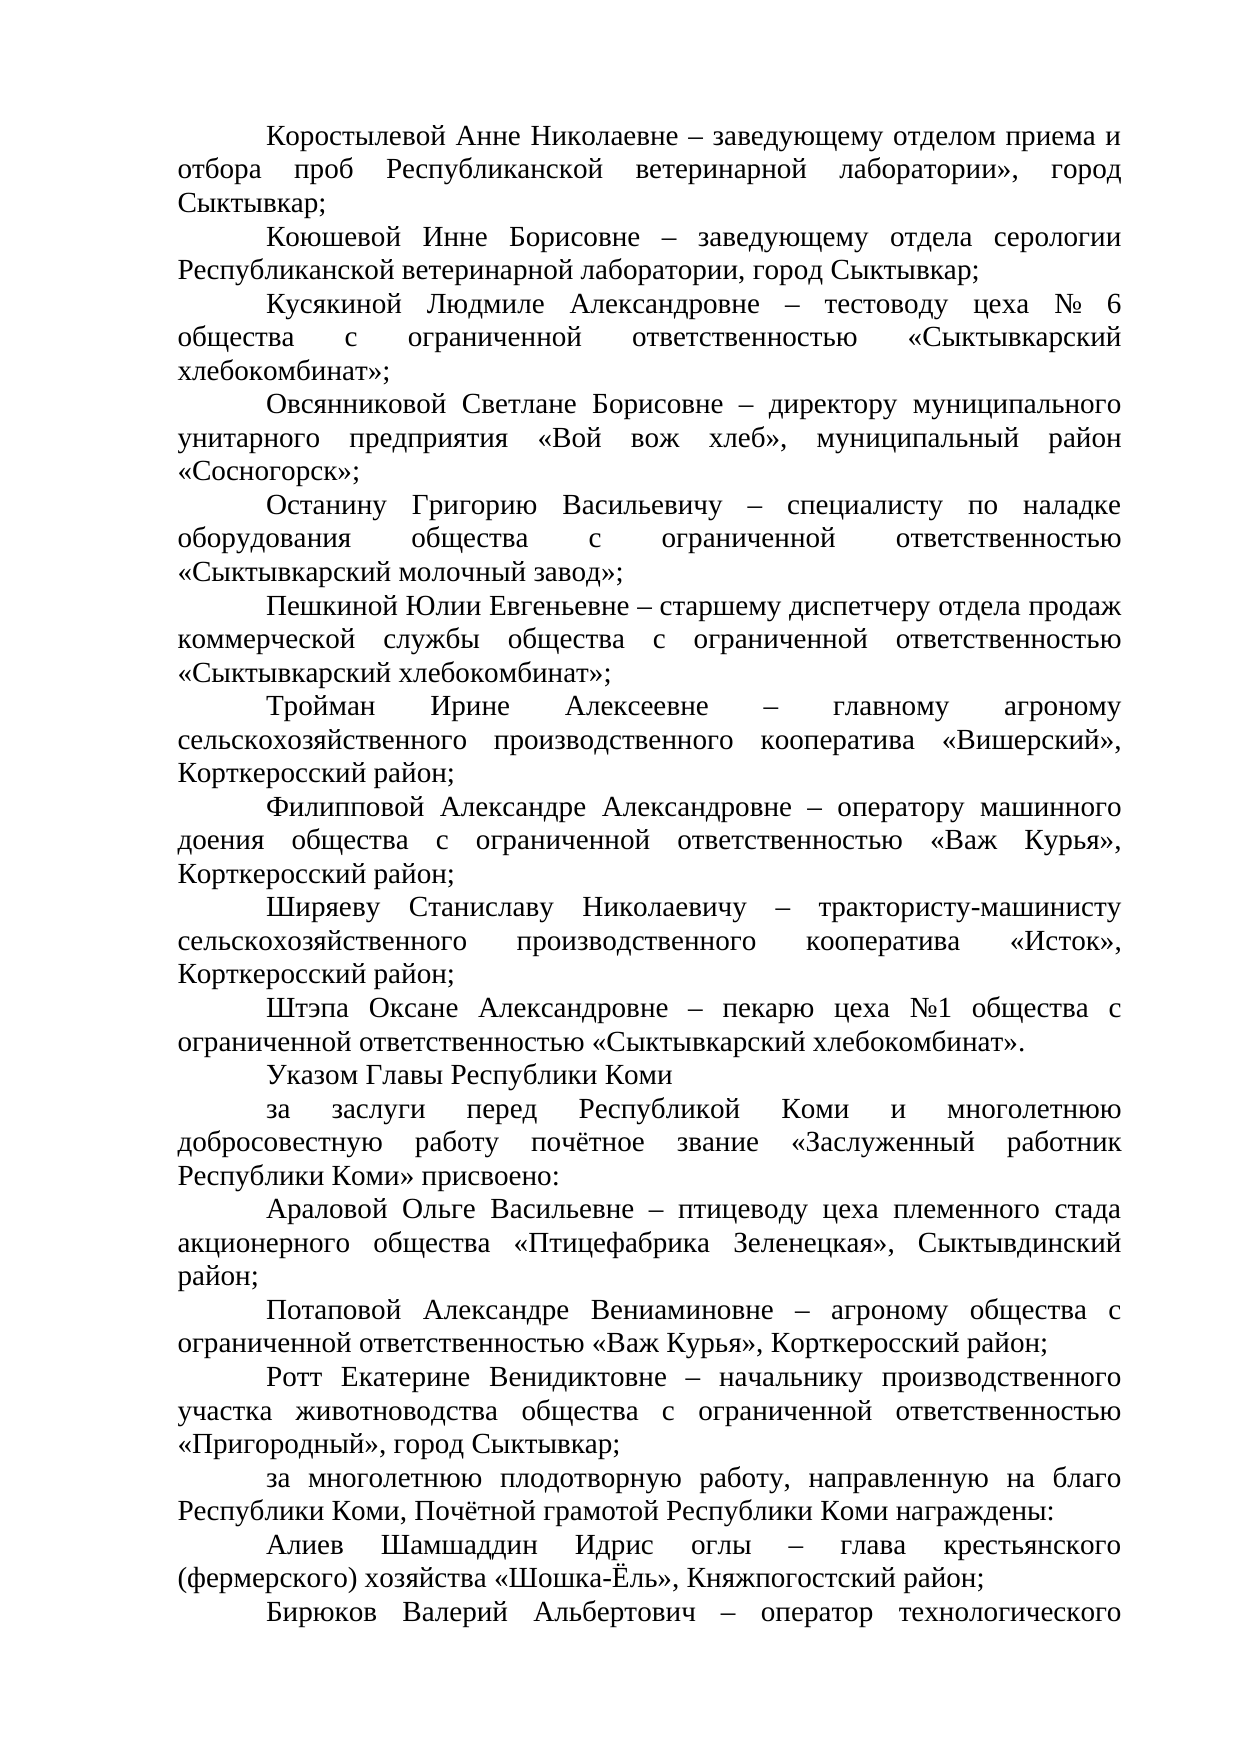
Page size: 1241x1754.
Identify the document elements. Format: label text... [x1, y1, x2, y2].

text Бирюков Валерий Альбертович – оператор технологического [177, 1594, 1122, 1627]
text Ширяеву Станиславу Николаевичу – трактористу-машинисту сельскохозяйственного производственного кооператива «Исток», Корткеросский район; [177, 889, 1122, 990]
text Ротт Екатерине Венидиктовне – начальнику производственного участка животноводства общества с ограниченной ответственностью «Пригородный», город Сыктывкар; [177, 1359, 1122, 1460]
text Овсянниковой Светлане Борисовне – директору муниципального унитарного предприятия «Вой вож хлеб», муниципальный район «Сосногорск»; [177, 386, 1122, 487]
text Пешкиной Юлии Евгеньевне – старшему диспетчеру отдела продаж коммерческой службы общества с ограниченной ответственностью «Сыктывкарский хлебокомбинат»; [177, 588, 1122, 688]
text Потаповой Александре Вениаминовне – агроному общества с ограниченной ответственностью «Важ Курья», Корткеросский район; [177, 1292, 1122, 1359]
text Кусякиной Людмиле Александровне – тестоводу цеха № 6 общества с ограниченной ответственностью «Сыктывкарский хлебокомбинат»; [177, 286, 1122, 386]
text Штэпа Оксане Александровне – пекарю цеха №1 общества с ограниченной ответственностью «Сыктывкарский хлебокомбинат». [177, 990, 1122, 1057]
text Коростылевой Анне Николаевне – заведующему отделом приема и отбора проб Республиканской ветеринарной лаборатории», город Сыктывкар; [177, 118, 1122, 219]
text Тройман Ирине Алексеевне – главному агроному сельскохозяйственного производственного кооператива «Вишерский», Корткеросский район; [177, 688, 1122, 789]
text Останину Григорию Васильевичу – специалисту по наладке оборудования общества с ограниченной ответственностью «Сыктывкарский молочный завод»; [177, 487, 1122, 588]
text Филипповой Александре Александровне – оператору машинного доения общества с ограниченной ответственностью «Важ Курья», Корткеросский район; [177, 789, 1122, 889]
text за многолетнюю плодотворную работу, направленную на благо Республики Коми, Почётной грамотой Республики Коми награждены: [177, 1460, 1122, 1527]
text Коюшевой Инне Борисовне – заведующему отдела серологии Республиканской ветеринарной лаборатории, город Сыктывкар; [177, 219, 1122, 286]
text Араловой Ольге Васильевне – птицеводу цеха племенного стада акционерного общества «Птицефабрика Зеленецкая», Сыктывдинский район; [177, 1191, 1122, 1292]
text Алиев Шамшаддин Идрис оглы – глава крестьянского (фермерского) хозяйства «Шошка-Ёль», Княжпогостский район; [177, 1527, 1122, 1594]
text за заслуги перед Республикой Коми и многолетнюю добросовестную работу почётное звание «Заслуженный работник Республики Коми» присвоено: [177, 1091, 1122, 1191]
text Указом Главы Республики Коми [177, 1057, 1122, 1091]
